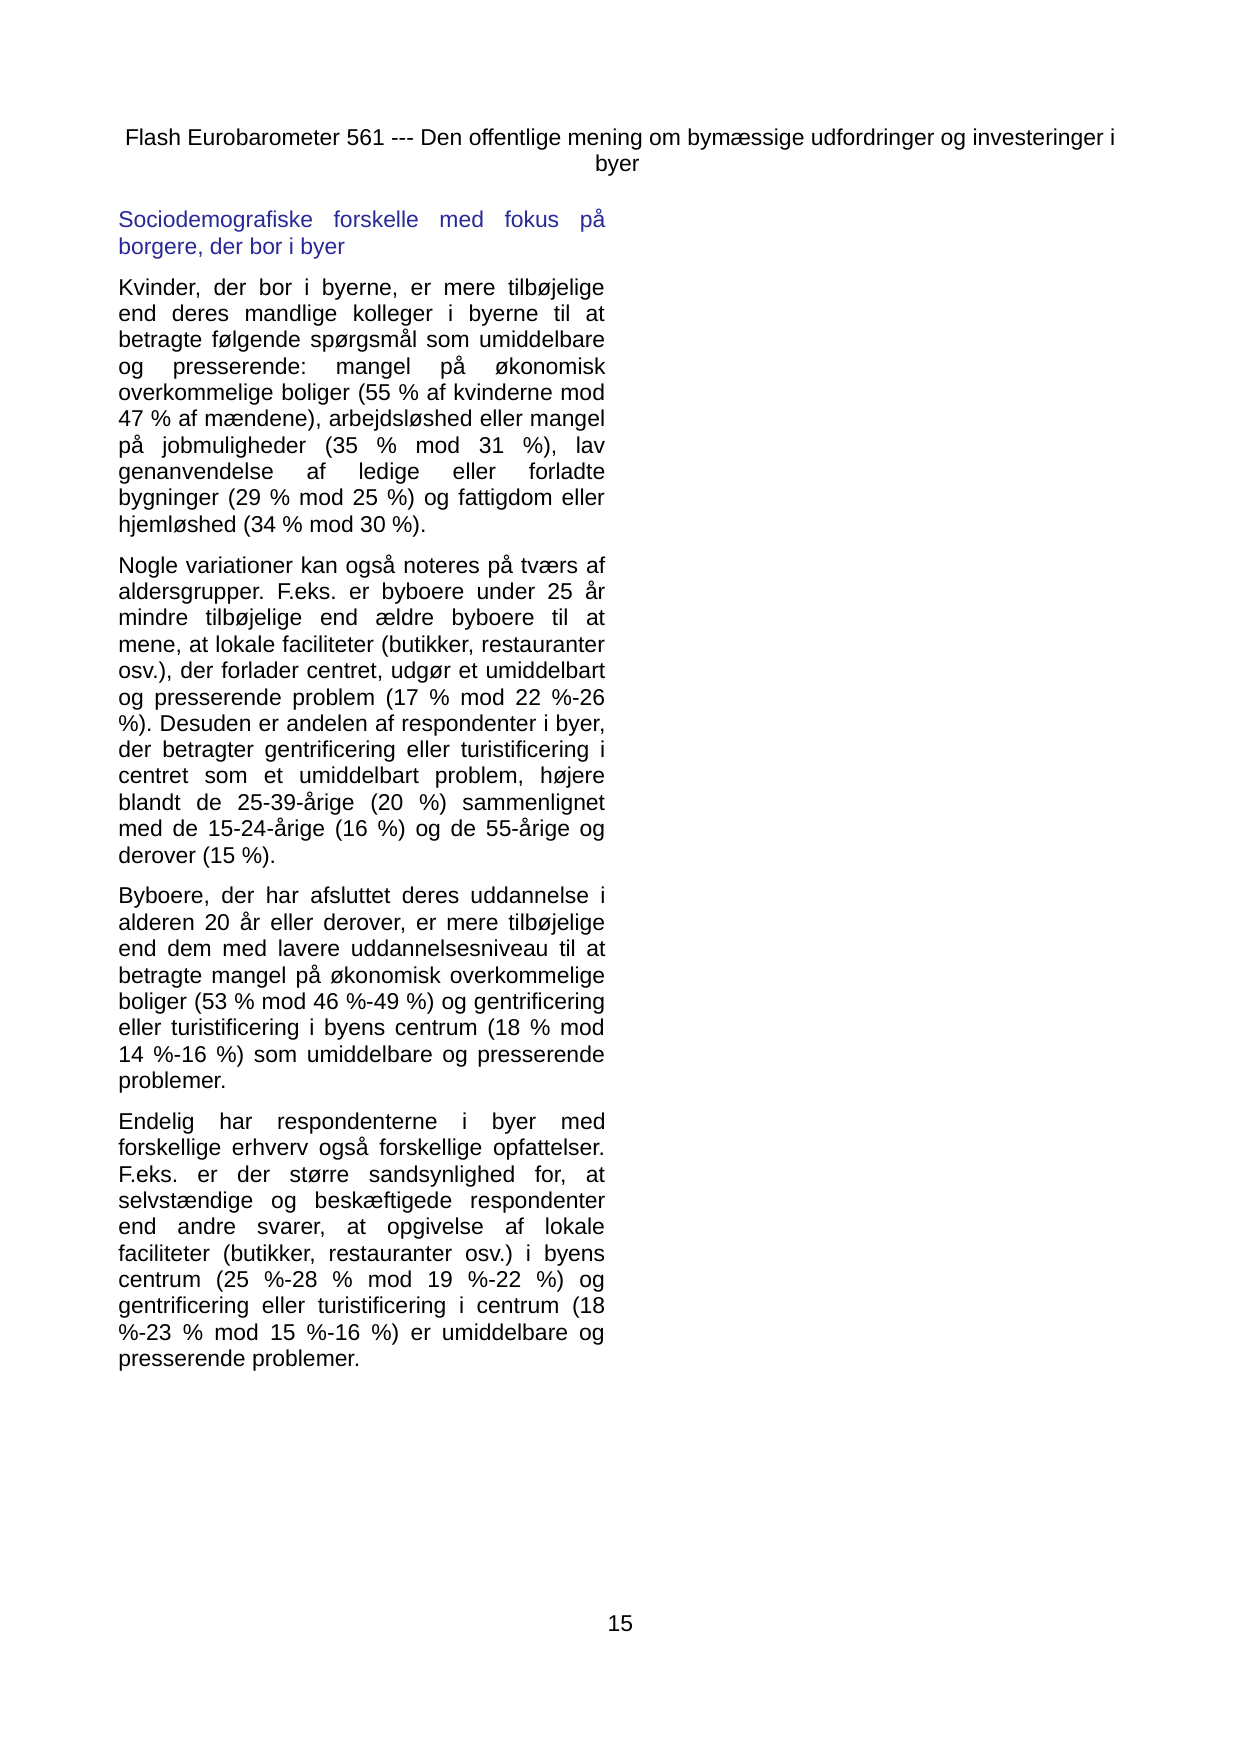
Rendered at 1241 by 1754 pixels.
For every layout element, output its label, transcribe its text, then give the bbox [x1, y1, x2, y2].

text Nogle variationer kan også noteres på tværs af aldersgrupper. F.eks. er byboere under 25 år mindre tilbøjelige end ældre byboere til at mene, at lokale faciliteter (butikker, restauranter osv.), der forlader centret, udgør et umiddelbart og presserende problem (17 % mod 22 %-26 %). Desuden er andelen af respondenter i byer, der betragter gentrificering eller turistificering i centret som et umiddelbart problem, højere blandt de 25-39-årige (20 %) sammenlignet med de 15-24-årige (16 %) og de 55-årige og derover (15 %). [118, 552, 605, 868]
text Sociodemografiske forskelle med fokus på borgere, der bor i byer [118, 206, 605, 259]
text Kvinder, der bor i byerne, er mere tilbøjelige end deres mandlige kolleger i byerne til at betragte følgende spørgsmål som umiddelbare og presserende: mangel på økonomisk overkommelige boliger (55 % af kvinderne mod 47 % af mændene), arbejdsløshed eller mangel på jobmuligheder (35 % mod 31 %), lav genanvendelse af ledige eller forladte bygninger (29 % mod 25 %) og fattigdom eller hjemløshed (34 % mod 30 %). [118, 273, 605, 537]
text Endelig har respondenterne i byer med forskellige erhverv også forskellige opfattelser. F.eks. er der større sandsynlighed for, at selvstændige og beskæftigede respondenter end andre svarer, at opgivelse af lokale faciliteter (butikker, restauranter osv.) i byens centrum (25 %-28 % mod 19 %-22 %) og gentrificering eller turistificering i centrum (18 %-23 % mod 15 %-16 %) er umiddelbare og presserende problemer. [118, 1108, 605, 1371]
text Byboere, der har afsluttet deres uddannelse i alderen 20 år eller derover, er mere tilbøjelige end dem med lavere uddannelsesniveau til at betragte mangel på økonomisk overkommelige boliger (53 % mod 46 %-49 %) og gentrificering eller turistificering i byens centrum (18 % mod 14 %-16 %) som umiddelbare og presserende problemer. [118, 882, 605, 1093]
